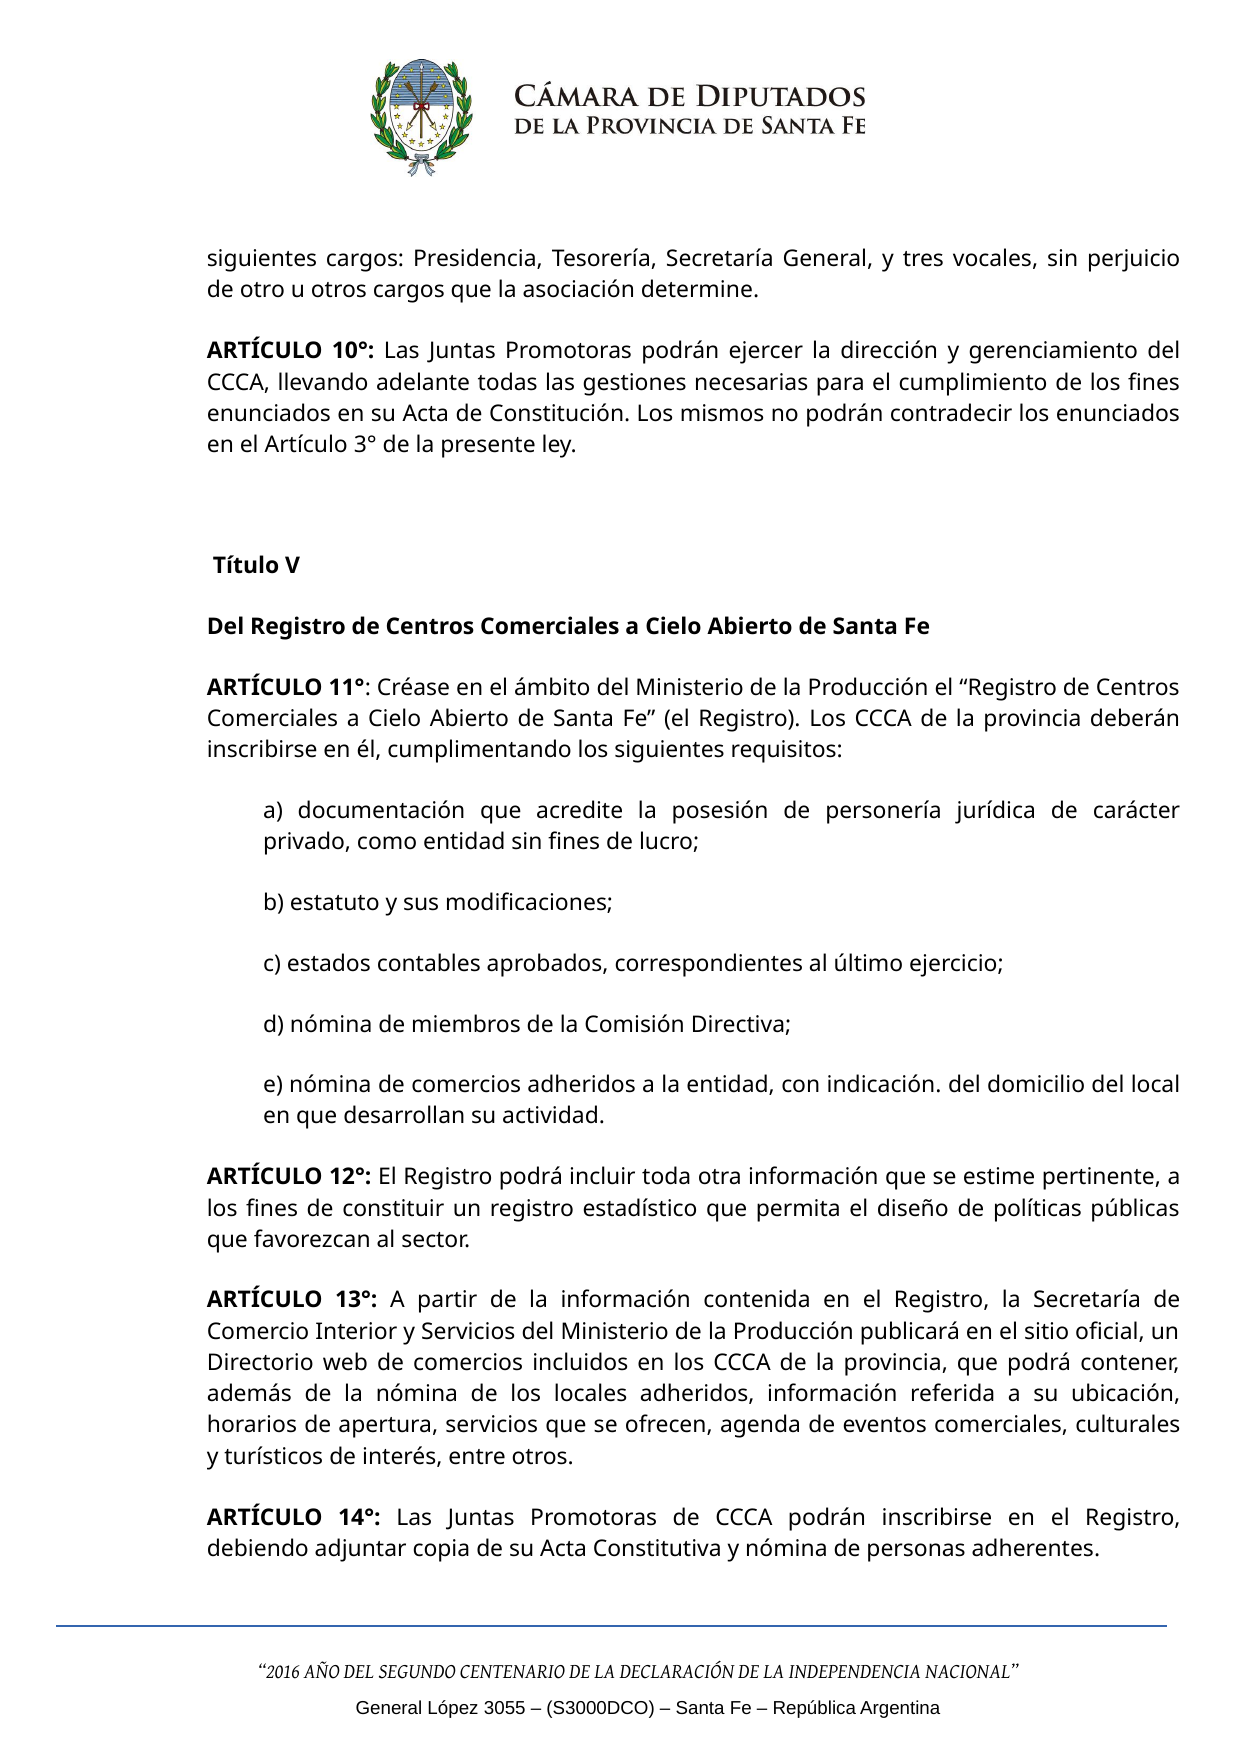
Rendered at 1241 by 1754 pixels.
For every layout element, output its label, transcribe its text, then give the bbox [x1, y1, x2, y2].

text ARTÍCULO 14°: Las Juntas Promotoras de CCCA podrán inscribirse en el Registro, debiendo adjuntar copia de su Acta Constitutiva y nómina de personas adherentes. [207, 1500, 1181, 1563]
text ARTÍCULO 13°: A partir de la información contenida en el Registro, la Secretaría de Comercio Interior y Servicios del Ministerio de la Producción publicará en el sitio oficial, un Directorio web de comercios incluidos en los CCCA de la provincia, que podrá contener, además de la nómina de los locales adheridos, información referida a su ubicación, horarios de apertura, servicios que se ofrecen, agenda de eventos comerciales, culturales y turísticos de interés, entre otros. [207, 1283, 1181, 1471]
text a) documentación que acredite la posesión de personería jurídica de carácter privado, como entidad sin fines de lucro; [263, 794, 1181, 857]
text b) estatuto y sus modificaciones; [263, 886, 1181, 917]
text ARTÍCULO 12°: El Registro podrá incluir toda otra información que se estime pertinente, a los fines de constituir un registro estadístico que permita el diseño de políticas públicas que favorezcan al sector. [207, 1160, 1181, 1254]
text Título V [207, 549, 1181, 581]
text c) estados contables aprobados, correspondientes al último ejercicio; [263, 947, 1181, 978]
text e) nómina de comercios adheridos a la entidad, con indicación. del domicilio del local en que desarrollan su actividad. [263, 1068, 1181, 1131]
text ARTÍCULO 10°: Las Juntas Promotoras podrán ejercer la dirección y gerenciamiento del CCCA, llevando adelante todas las gestiones necesarias para el cumplimiento de los fines enunciados en su Acta de Constitución. Los mismos no podrán contradecir los enunciados en el Artículo 3° de la presente ley. [207, 334, 1181, 459]
picture [370, 59, 866, 181]
text d) nómina de miembros de la Comisión Directiva; [263, 1007, 1181, 1039]
text Del Registro de Centros Comerciales a Cielo Abierto de Santa Fe [207, 610, 1181, 641]
text ARTÍCULO 11°: Créase en el ámbito del Ministerio de la Producción el “Registro de Centros Comerciales a Cielo Abierto de Santa Fe” (el Registro). Los CCCA de la provincia deberán inscribirse en él, cumplimentando los siguientes requisitos: [207, 671, 1181, 764]
text siguientes cargos: Presidencia, Tesorería, Secretaría General, y tres vocales, sin perjuicio de otro u otros cargos que la asociación determine. [207, 242, 1181, 305]
